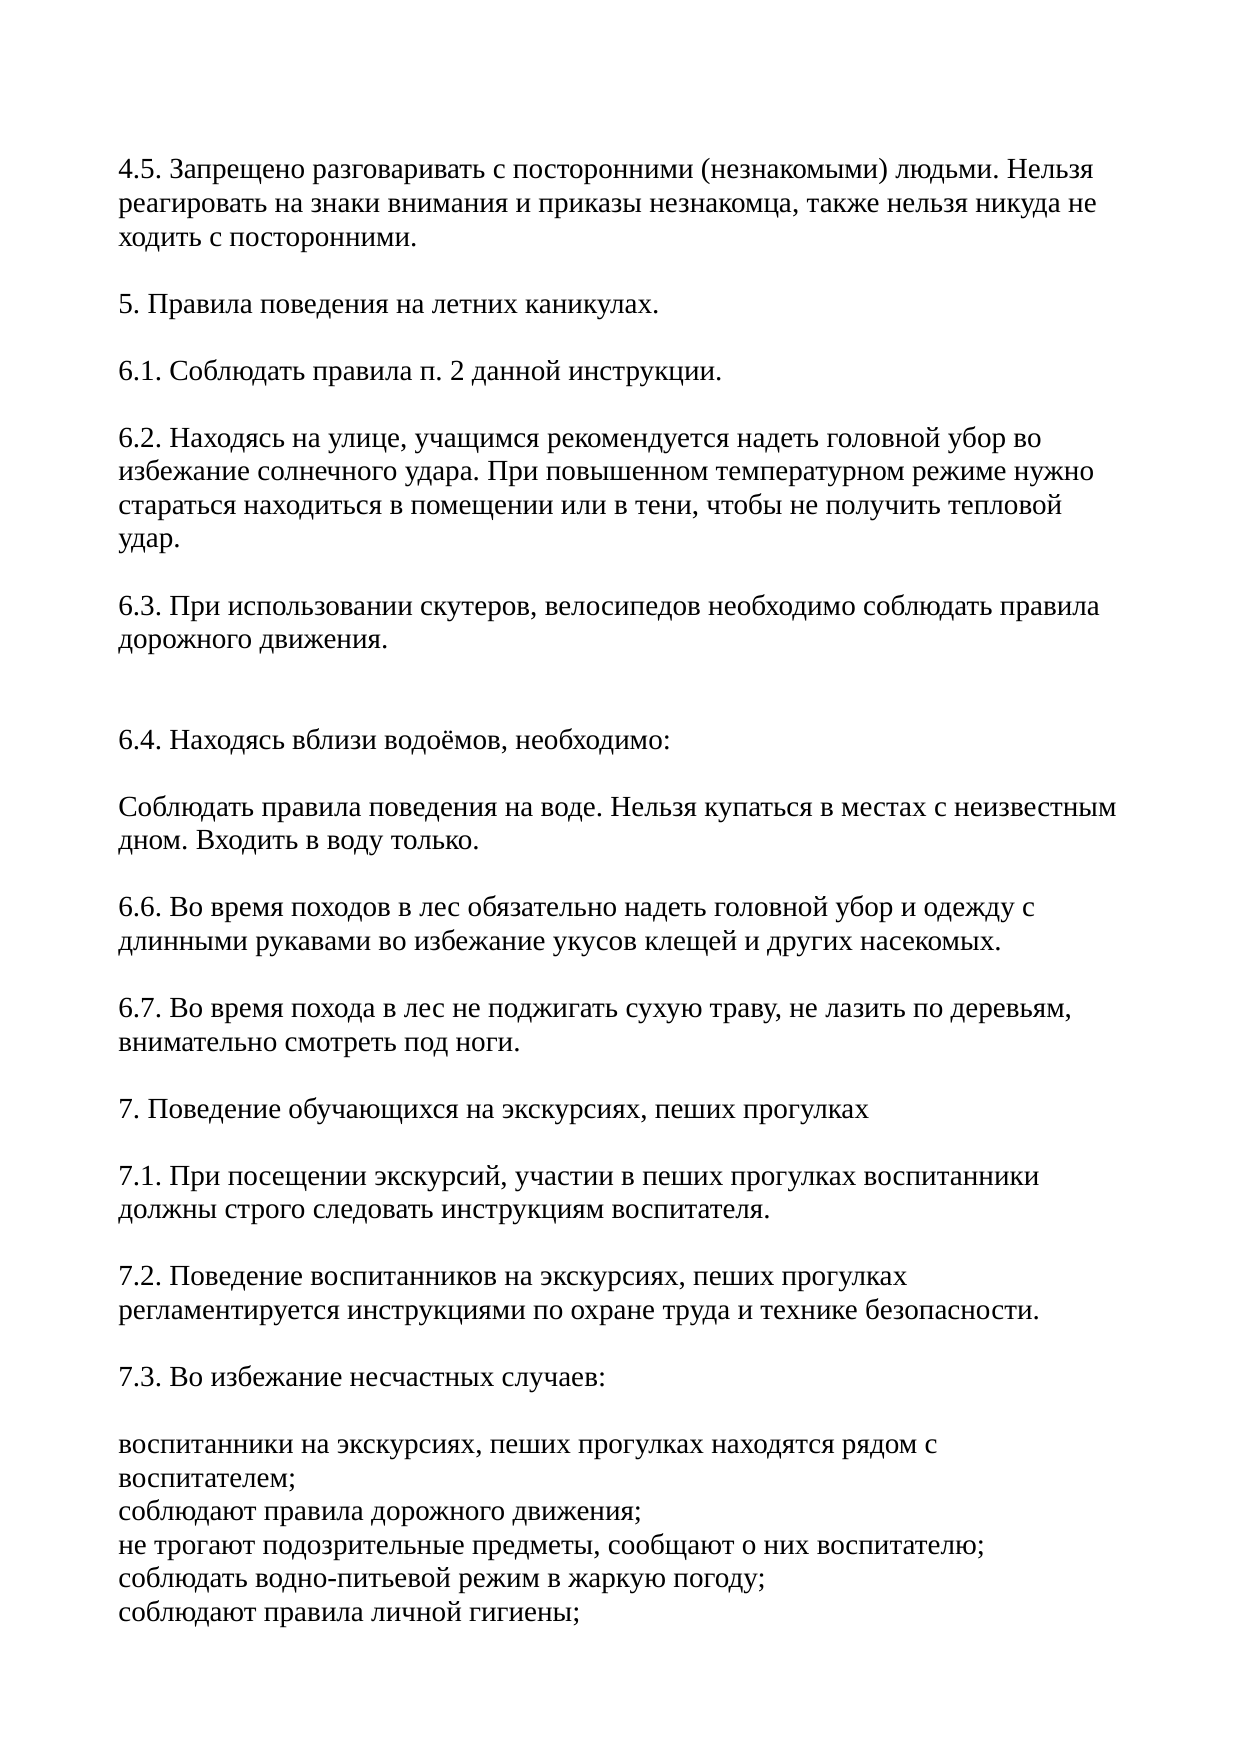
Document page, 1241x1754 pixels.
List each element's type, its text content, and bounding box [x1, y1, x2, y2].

text 6.3. При использовании скутеров, велосипедов необходимо соблюдать правила дорожного движения. [118, 588, 1122, 655]
text 6.1. Соблюдать правила п. 2 данной инструкции. [118, 353, 1122, 386]
text 7.2. Поведение воспитанников на экскурсиях, пеших прогулках регламентируется инструкциями по охране труда и технике безопасности. [118, 1258, 1122, 1326]
text не трогают подозрительные предметы, сообщают о них воспитателю; [118, 1527, 1122, 1560]
text 7.1. При посещении экскурсий, участии в пеших прогулках воспитанники должны строго следовать инструкциям воспитателя. [118, 1158, 1122, 1225]
text 6.2. Находясь на улице, учащимся рекомендуется надеть головной убор во избежание солнечного удара. При повышенном температурном режиме нужно стараться находиться в помещении или в тени, чтобы не получить тепловой удар. [118, 420, 1122, 554]
text 6.4. Находясь вблизи водоёмов, необходимо: [118, 722, 1122, 755]
text Соблюдать правила поведения на воде. Нельзя купаться в местах с неизвестным дном. Входить в воду только. [118, 789, 1122, 856]
text 6.7. Во время похода в лес не поджигать сухую траву, не лазить по деревьям, внимательно смотреть под ноги. [118, 990, 1122, 1057]
text 5. Правила поведения на летних каникулах. [118, 286, 1122, 319]
text 6.6. Во время походов в лес обязательно надеть головной убор и одежду с длинными рукавами во избежание укусов клещей и других насекомых. [118, 889, 1122, 957]
text соблюдать водно-питьевой режим в жаркую погоду; [118, 1560, 1122, 1594]
text воспитанники на экскурсиях, пеших прогулках находятся рядом с воспитателем; [118, 1426, 1122, 1493]
text 4.5. Запрещено разговаривать с посторонними (незнакомыми) людьми. Нельзя реагировать на знаки внимания и приказы незнакомца, также нельзя никуда не ходить с посторонними. [118, 152, 1122, 252]
text соблюдают правила личной гигиены; [118, 1594, 1122, 1627]
text соблюдают правила дорожного движения; [118, 1493, 1122, 1527]
text 7. Поведение обучающихся на экскурсиях, пеших прогулках [118, 1091, 1122, 1124]
text 7.3. Во избежание несчастных случаев: [118, 1359, 1122, 1393]
